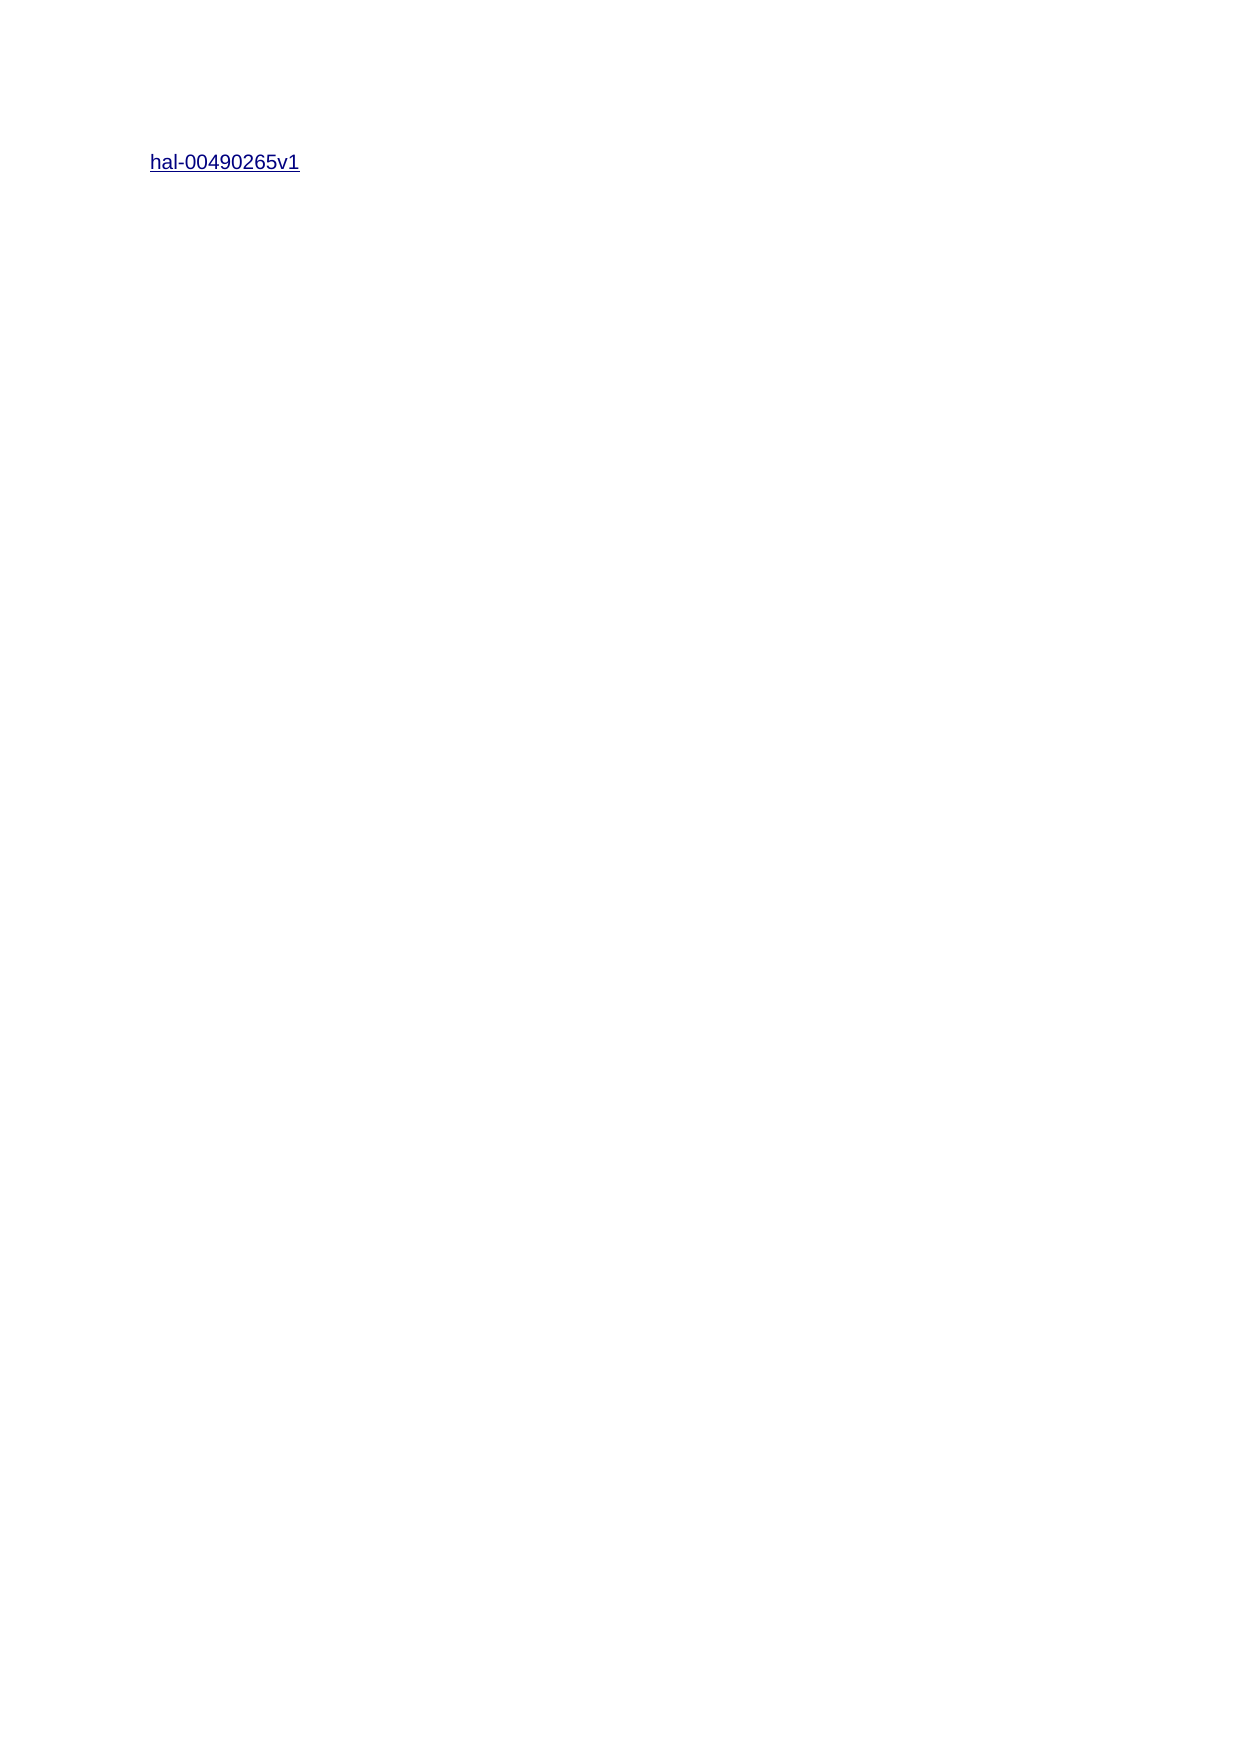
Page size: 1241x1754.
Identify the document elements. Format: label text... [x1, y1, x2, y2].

table_cell Description d'architectures pour le temps réel : l'approche AADL Anne-Marie Déplanche,Faucou Sébastien Systèmes temps réel 1 – Techniques de description et de vérification, Hermès Science, pp.327, 2006 Chapitre d'ouvrage hal-00490265v1 [150, 150, 1090, 174]
